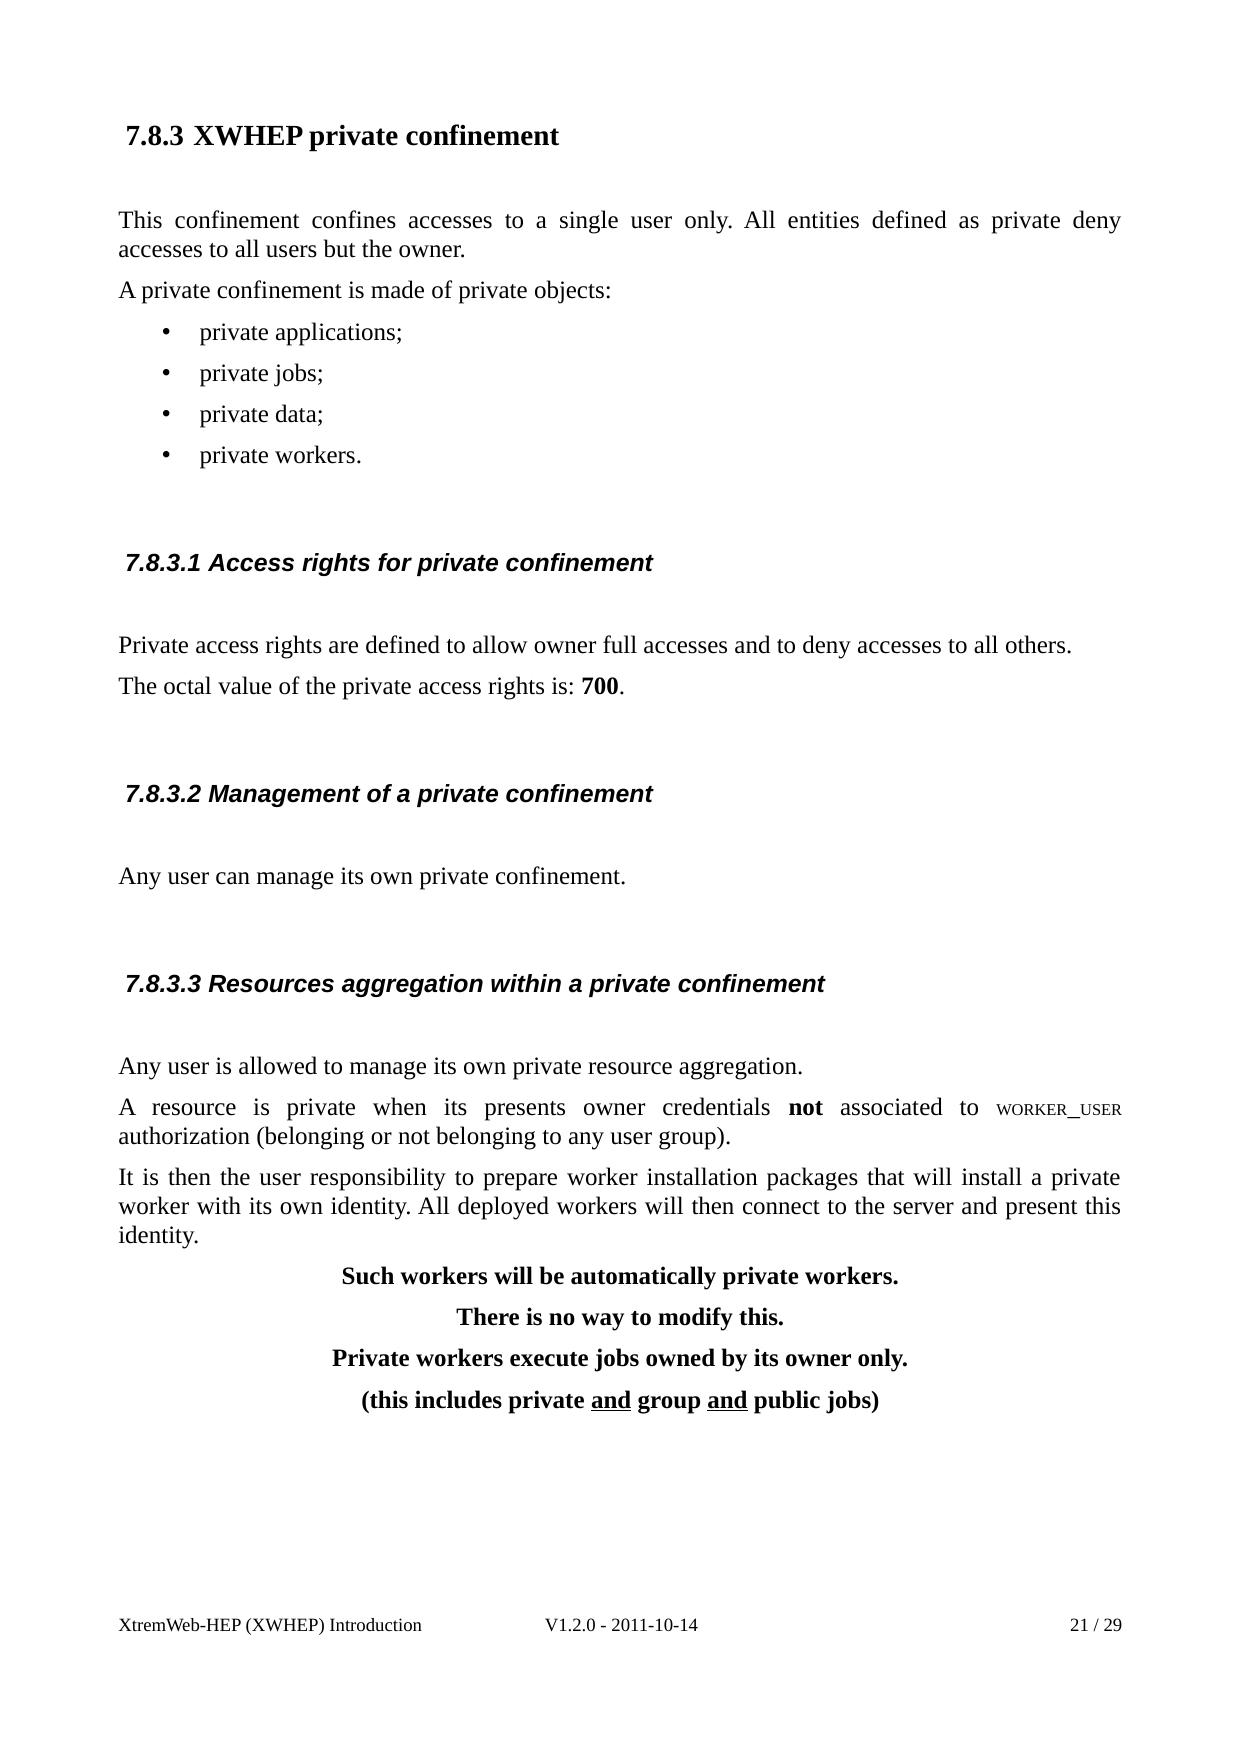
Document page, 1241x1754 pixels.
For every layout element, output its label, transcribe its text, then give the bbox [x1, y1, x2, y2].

list private data; [162, 399, 1122, 428]
text A private confinement is made of private objects: [118, 275, 1122, 304]
subtitle XWHEP private confinement [118, 118, 1122, 152]
subtitle Resources aggregation within a private confinement [118, 969, 1122, 997]
text Any user is allowed to manage its own private resource aggregation. [118, 1051, 1122, 1080]
list private workers. [162, 440, 1122, 469]
text Private access rights are defined to allow owner full accesses and to deny accesses to all others. [118, 630, 1122, 659]
text (this includes private and group and public jobs) [179, 1385, 1061, 1413]
subtitle Management of a private confinement [118, 779, 1122, 807]
list private applications; [162, 317, 1122, 345]
subtitle Access rights for private confinement [118, 548, 1122, 576]
text There is no way to modify this. [179, 1302, 1061, 1331]
text This confinement confines accesses to a single user only. All entities defined as private deny accesses to all users but the owner. [118, 205, 1122, 263]
text Private workers execute jobs owned by its owner only. [179, 1343, 1061, 1372]
list private jobs; [162, 358, 1122, 387]
text A resource is private when its presents owner credentials not associated to worker_user authorization (belonging or not belonging to any user group). [118, 1092, 1122, 1150]
text It is then the user responsibility to prepare worker installation packages that will install a private worker with its own identity. All deployed workers will then connect to the server and present this identity. [118, 1162, 1122, 1248]
text Any user can manage its own private confinement. [118, 861, 1122, 890]
text The octal value of the private access rights is: 700. [118, 671, 1122, 700]
text Such workers will be automatically private workers. [179, 1261, 1061, 1290]
